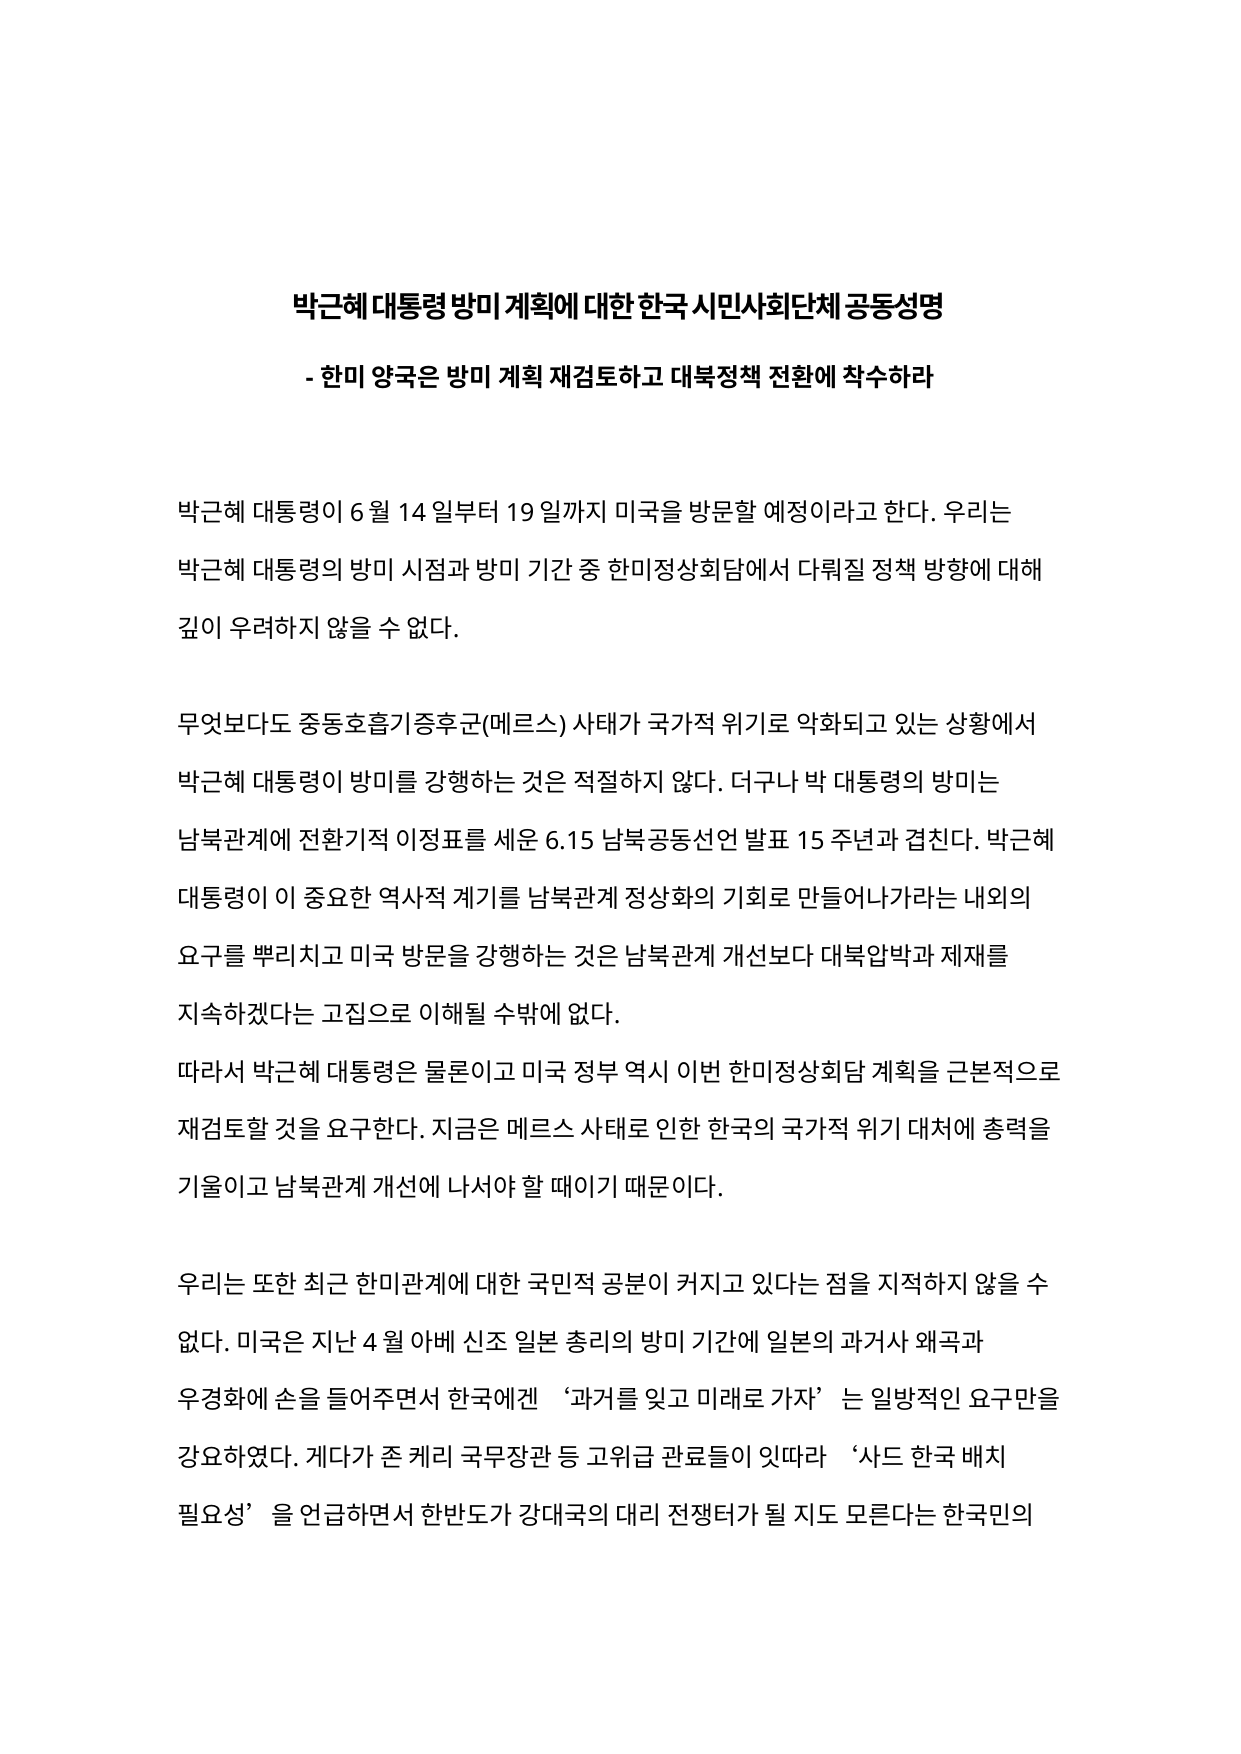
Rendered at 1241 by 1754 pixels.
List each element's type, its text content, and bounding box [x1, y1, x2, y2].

text 따라서 박근혜 대통령은 물론이고 미국 정부 역시 이번 한미정상회담 계획을 근본적으로 재검토할 것을 요구한다. 지금은 메르스 사태로 인한 한국의 국가적 위기 대처에 총력을 기울이고 남북관계 개선에 나서야 할 때이기 때문이다. [177, 1052, 1063, 1204]
text 무엇보다도 중동호흡기증후군(메르스) 사태가 국가적 위기로 악화되고 있는 상황에서 박근혜 대통령이 방미를 강행하는 것은 적절하지 않다. 더구나 박 대통령의 방미는 남북관계에 전환기적 이정표를 세운 6.15 남북공동선언 발표 15주년과 겹친다. 박근혜 대통령이 이 중요한 역사적 계기를 남북관계 정상화의 기회로 만들어나가라는 내외의 요구를 뿌리치고 미국 방문을 강행하는 것은 남북관계 개선보다 대북압박과 제재를 지속하겠다는 고집으로 이해될 수밖에 없다. [177, 704, 1063, 1030]
text 박근혜 대통령 방미 계획에 대한 한국 시민사회단체 공동성명 [177, 283, 1063, 326]
text 박근혜 대통령이 6월 14일부터 19일까지 미국을 방문할 예정이라고 한다. 우리는 박근혜 대통령의 방미 시점과 방미 기간 중 한미정상회담에서 다뤄질 정책 방향에 대해 깊이 우려하지 않을 수 없다. [177, 492, 1063, 644]
text - 한미 양국은 방미 계획 재검토하고 대북정책 전환에 착수하라 [177, 357, 1063, 394]
text 우리는 또한 최근 한미관계에 대한 국민적 공분이 커지고 있다는 점을 지적하지 않을 수 없다. 미국은 지난 4월 아베 신조 일본 총리의 방미 기간에 일본의 과거사 왜곡과 우경화에 손을 들어주면서 한국에겐 ‘과거를 잊고 미래로 가자’는 일방적인 요구만을 강요하였다. 게다가 존 케리 국무장관 등 고위급 관료들이 잇따라 ‘사드 한국 배치 필요성’을 언급하면서 한반도가 강대국의 대리 전쟁터가 될 지도 모른다는 한국민의 [177, 1264, 1063, 1532]
